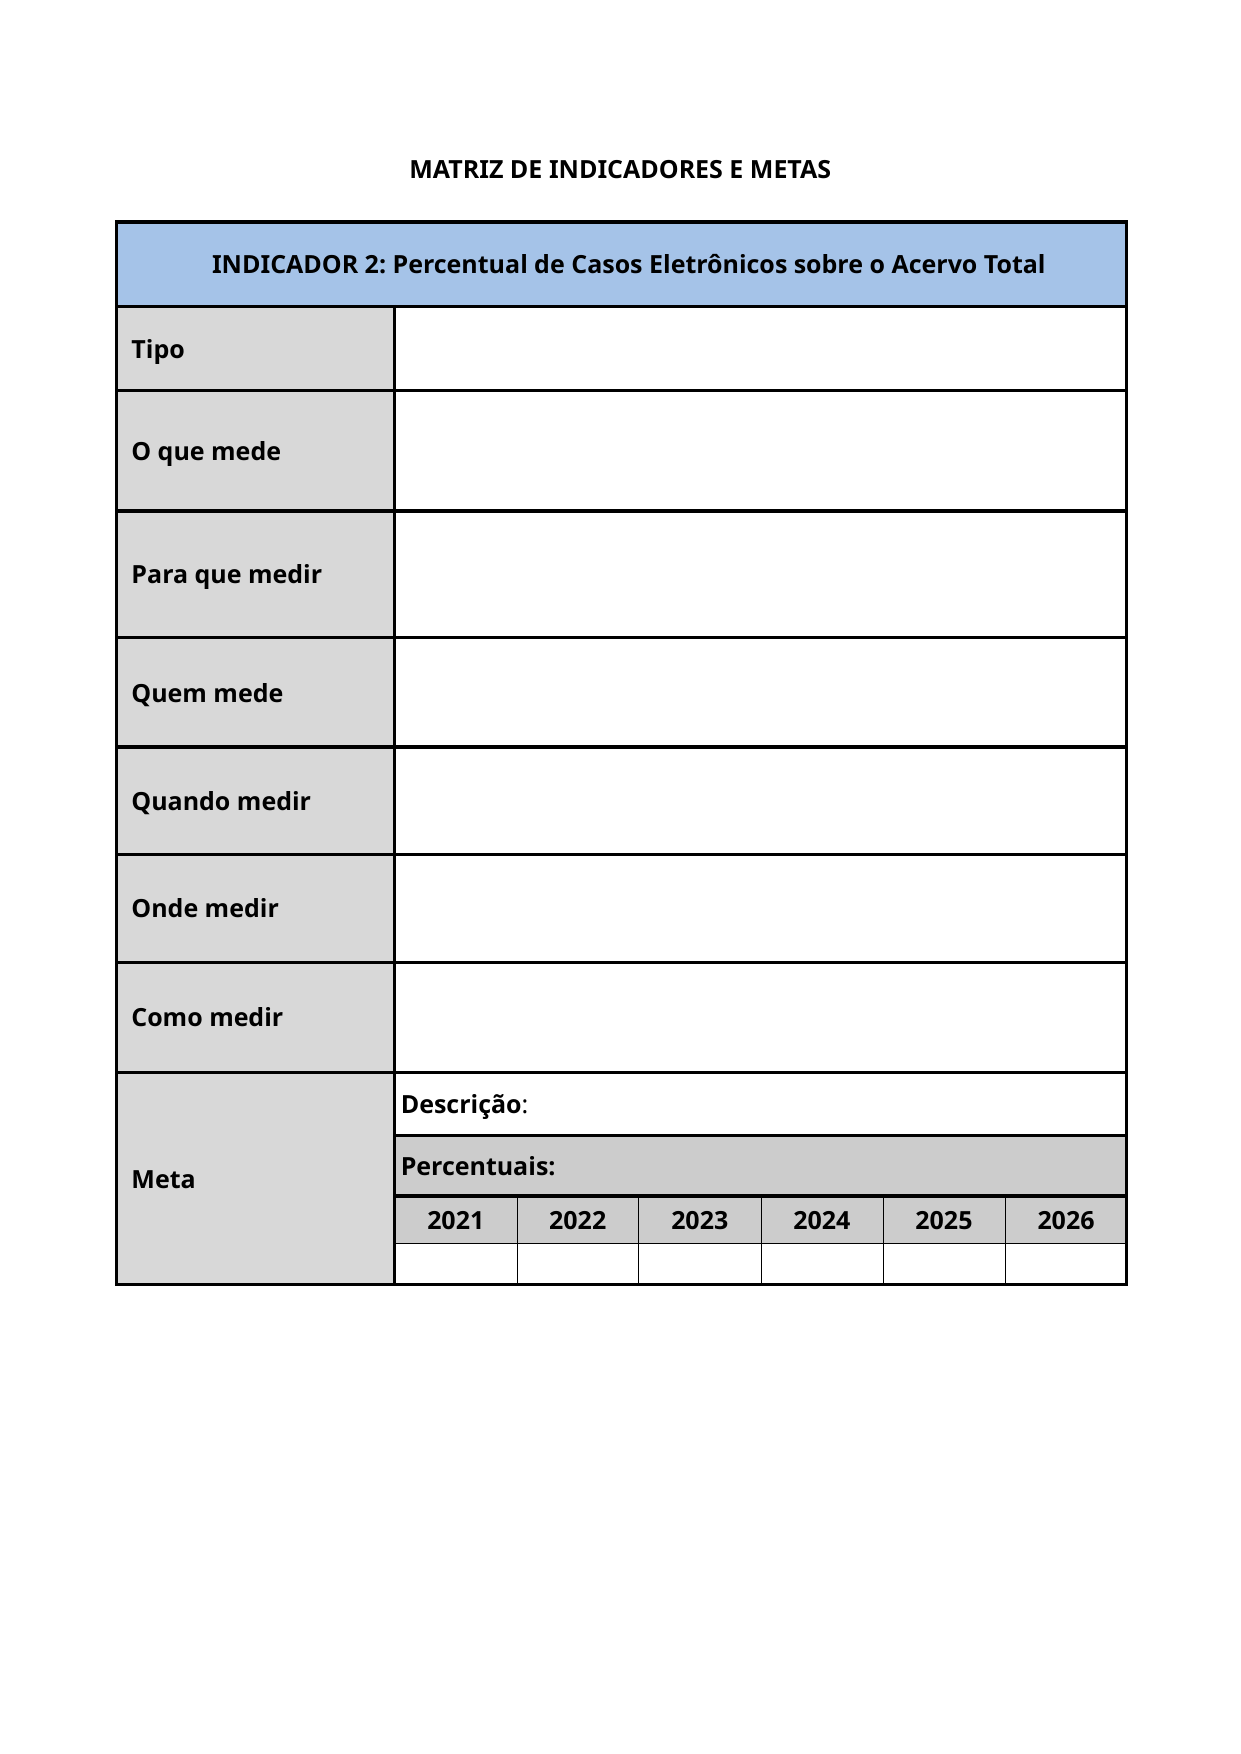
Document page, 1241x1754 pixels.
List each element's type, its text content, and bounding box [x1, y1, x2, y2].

table_cell Descrição: [396, 1074, 1125, 1134]
table_cell [396, 1244, 517, 1283]
table_header 2026 [1006, 1198, 1125, 1243]
table_header 2022 [518, 1198, 638, 1243]
table_cell Quando medir [118, 749, 393, 853]
table_cell [396, 392, 1125, 509]
table_cell [1006, 1244, 1125, 1283]
table_header 2025 [884, 1198, 1005, 1243]
table_header INDICADOR 2: Percentual de Casos Eletrônicos sobre o Acervo Total [118, 224, 1125, 305]
table_header 2023 [639, 1198, 761, 1243]
table_cell Para que medir [118, 513, 393, 636]
table_cell [396, 308, 1125, 389]
table_header 2024 [762, 1198, 883, 1243]
table_cell [518, 1244, 638, 1283]
table_cell [639, 1244, 761, 1283]
table_cell O que mede [118, 392, 393, 509]
table_cell [396, 513, 1125, 636]
table_cell Onde medir [118, 856, 393, 961]
table_cell [884, 1244, 1005, 1283]
table_cell [762, 1244, 883, 1283]
table_cell [396, 964, 1125, 1071]
table_header 2021 [396, 1198, 517, 1243]
table_cell Tipo [118, 308, 393, 389]
table_cell Como medir [118, 964, 393, 1071]
table_cell Quem mede [118, 639, 393, 745]
table_cell [396, 639, 1125, 745]
table_cell Percentuais: [396, 1137, 1125, 1194]
table_cell [396, 749, 1125, 853]
table_cell Meta [118, 1074, 393, 1283]
text MATRIZ DE INDICADORES E METAS [118, 152, 1122, 186]
table_cell [396, 856, 1125, 961]
